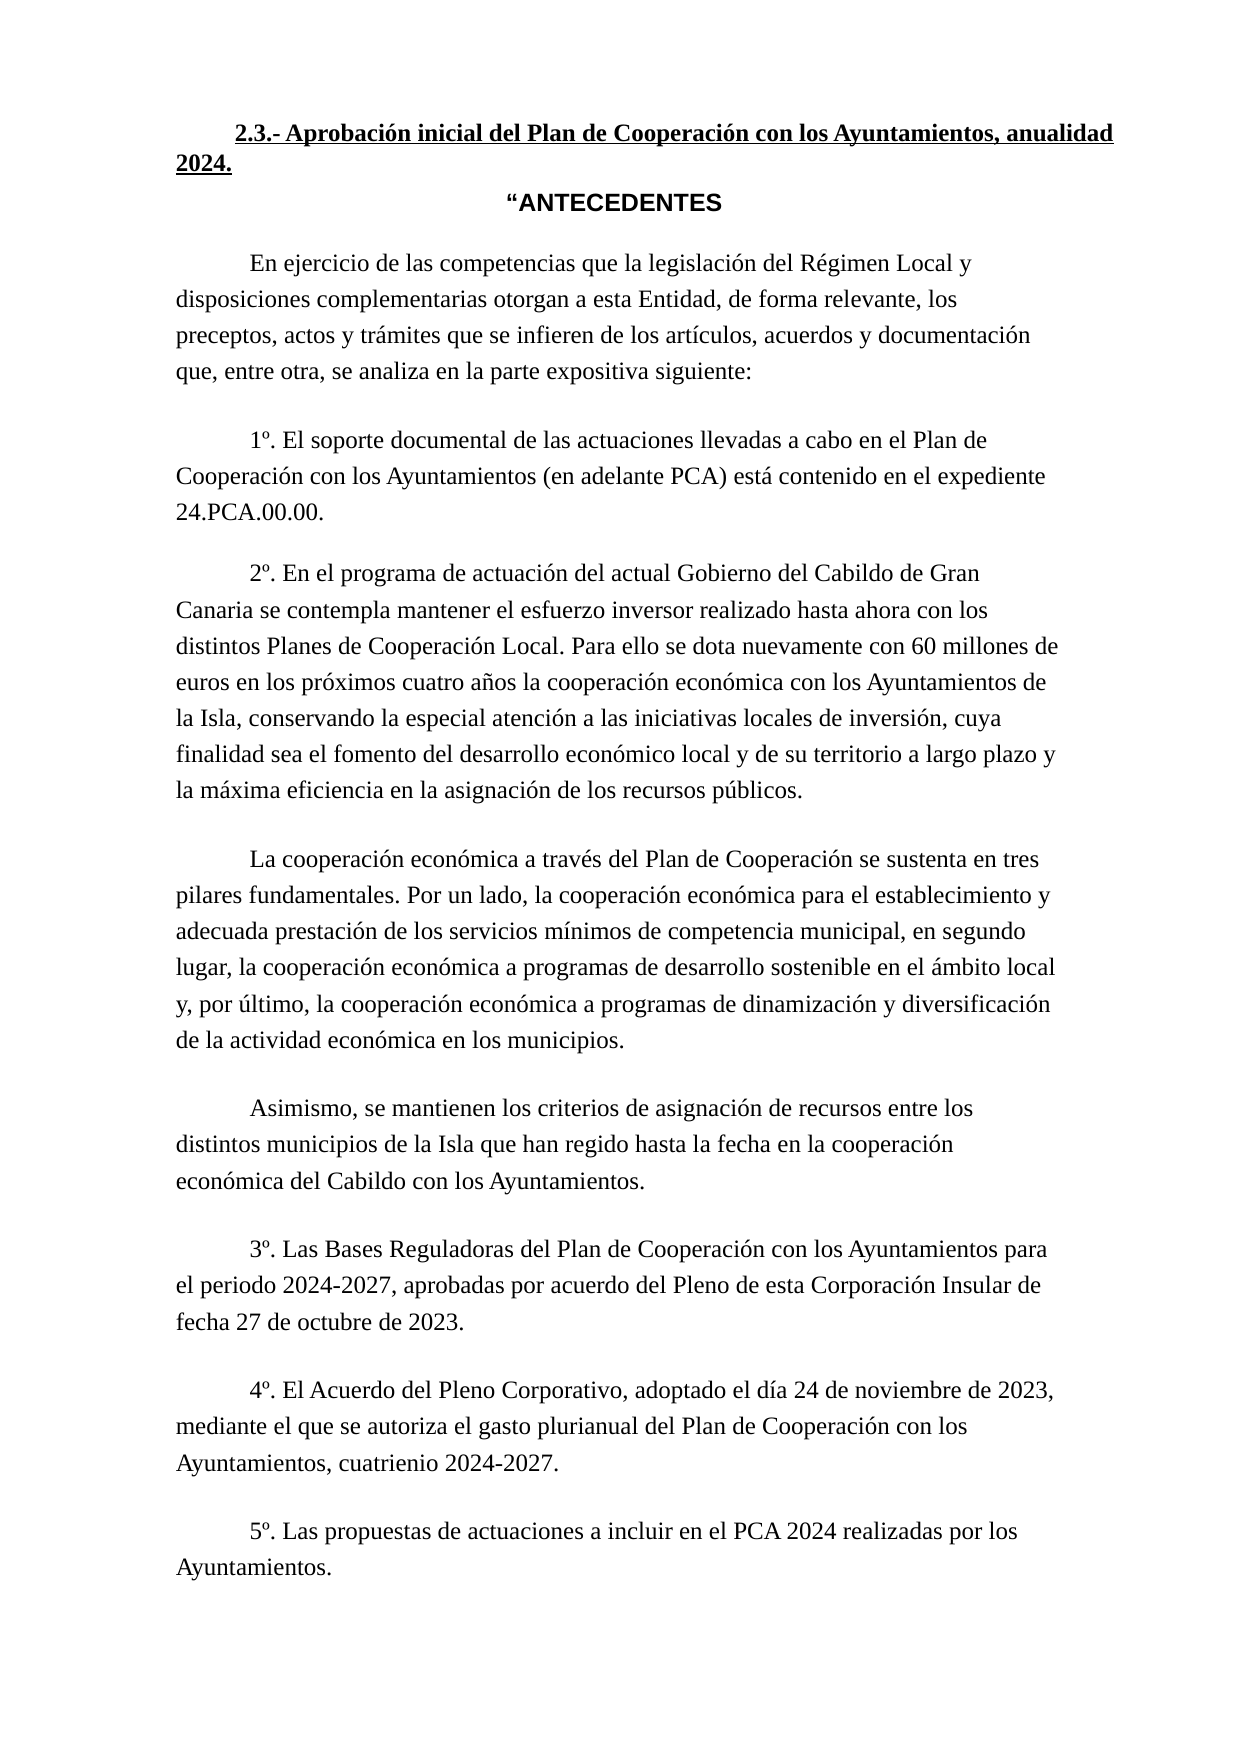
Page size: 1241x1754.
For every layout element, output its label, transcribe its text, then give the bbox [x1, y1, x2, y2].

text 2.3.- Aprobación inicial del Plan de Cooperación con los Ayuntamientos, anualidad 2024. [176, 118, 1117, 177]
text Asimismo, se mantienen los criterios de asignación de recursos entre los distintos municipios de la Isla que han regido hasta la fecha en la cooperación económica del Cabildo con los Ayuntamientos. [176, 1093, 1059, 1194]
text 5º. Las propuestas de actuaciones a incluir en el PCA 2024 realizadas por los Ayuntamientos. [176, 1516, 1059, 1581]
text 24.PCA.00.00. [176, 497, 1059, 526]
text 4º. El Acuerdo del Pleno Corporativo, adoptado el día 24 de noviembre de 2023, mediante el que se autoriza el gasto plurianual del Plan de Cooperación con los Ayuntamientos, cuatrienio 2024-2027. [176, 1375, 1059, 1476]
text 3º. Las Bases Reguladoras del Plan de Cooperación con los Ayuntamientos para el periodo 2024-2027, aprobadas por acuerdo del Pleno de esta Corporación Insular de fecha 27 de octubre de 2023. [176, 1234, 1059, 1335]
text 2º. En el programa de actuación del actual Gobierno del Cabildo de Gran Canaria se contempla mantener el esfuerzo inversor realizado hasta ahora con los distintos Planes de Cooperación Local. Para ello se dota nuevamente con 60 millones de euros en los próximos cuatro años la cooperación económica con los Ayuntamientos de la Isla, conservando la especial atención a las iniciativas locales de inversión, cuya finalidad sea el fomento del desarrollo económico local y de su territorio a largo plazo y la máxima eficiencia en la asignación de los recursos públicos. [176, 558, 1059, 804]
text La cooperación económica a través del Plan de Cooperación se sustenta en tres pilares fundamentales. Por un lado, la cooperación económica para el establecimiento y adecuada prestación de los servicios mínimos de competencia municipal, en segundo lugar, la cooperación económica a programas de desarrollo sostenible en el ámbito local y, por último, la cooperación económica a programas de dinamización y diversificación de la actividad económica en los municipios. [176, 844, 1059, 1053]
text En ejercicio de las competencias que la legislación del Régimen Local y disposiciones complementarias otorgan a esta Entidad, de forma relevante, los preceptos, actos y trámites que se infieren de los artículos, acuerdos y documentación que, entre otra, se analiza en la parte expositiva siguiente: [176, 248, 1059, 385]
subtitle “ANTECEDENTES [187, 188, 1048, 217]
text 1º. El soporte documental de las actuaciones llevadas a cabo en el Plan de Cooperación con los Ayuntamientos (en adelante PCA) está contenido en el expediente [176, 425, 1059, 490]
